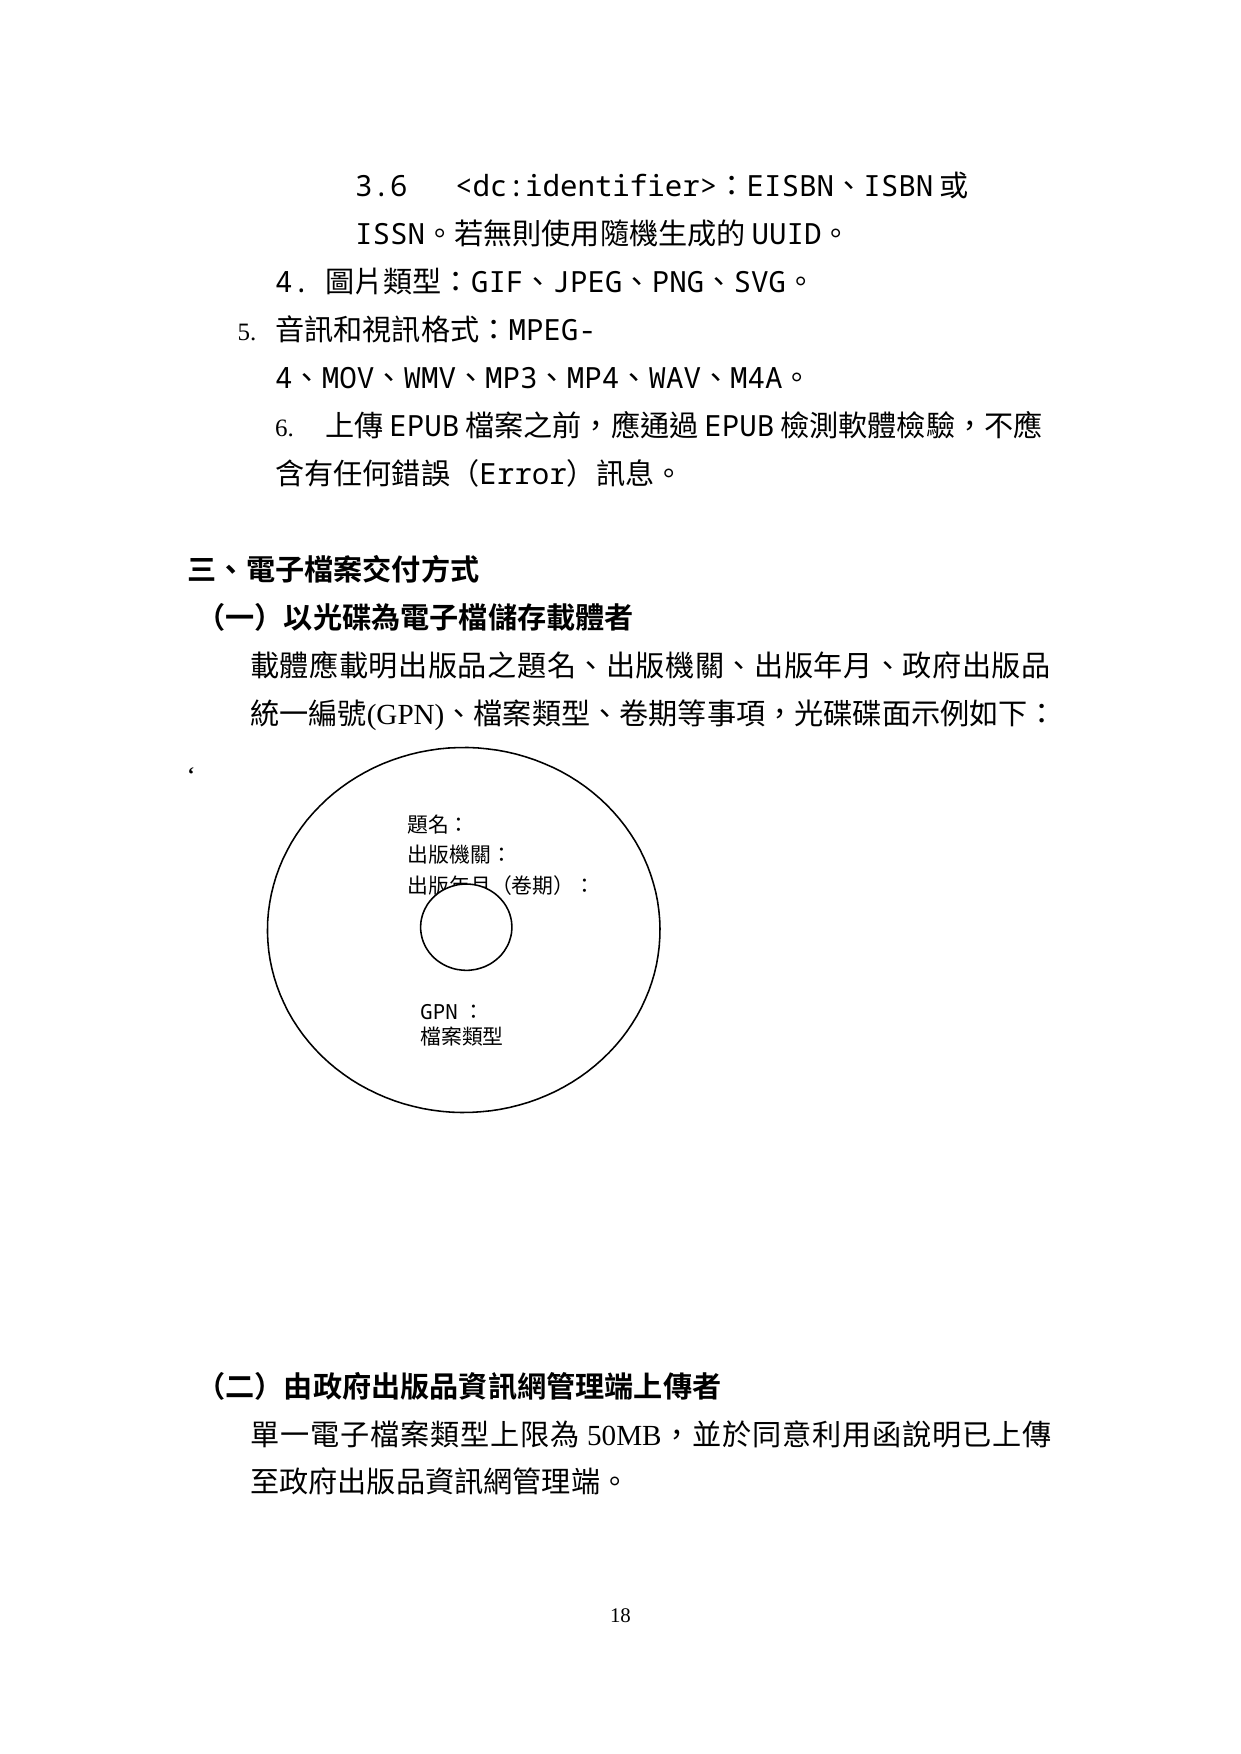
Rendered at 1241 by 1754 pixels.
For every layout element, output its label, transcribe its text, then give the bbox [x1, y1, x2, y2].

list 音訊和視訊格式：MPEG-4、MOV、WMV、MP3、MP4、WAV、M4A。 [237, 301, 1053, 397]
text 載體應載明出版品之題名、出版機關、出版年月、政府出版品統一編號(GPN)、檔案類型、卷期等事項，光碟碟面示例如下： [250, 637, 1053, 732]
text 單一電子檔案類型上限為50MB，並於同意利用函說明已上傳至政府出版品資訊網管理端。 [250, 1405, 1053, 1501]
list <dc:identifier>：EISBN、ISBN或ISSN。若無則使用隨機生成的UUID。 [355, 157, 1053, 253]
list 圖片類型：GIF、JPEG、PNG、SVG。 [275, 253, 1053, 301]
text ‘ [187, 732, 1053, 795]
text （二）由政府出版品資訊網管理端上傳者 [196, 1357, 1053, 1405]
text （一）以光碟為電子檔儲存載體者 [196, 589, 1053, 637]
list 上傳EPUB檔案之前，應通過EPUB檢測軟體檢驗，不應含有任何錯誤（Error）訊息。 [275, 397, 1053, 493]
text 三、電子檔案交付方式 [187, 541, 1053, 589]
